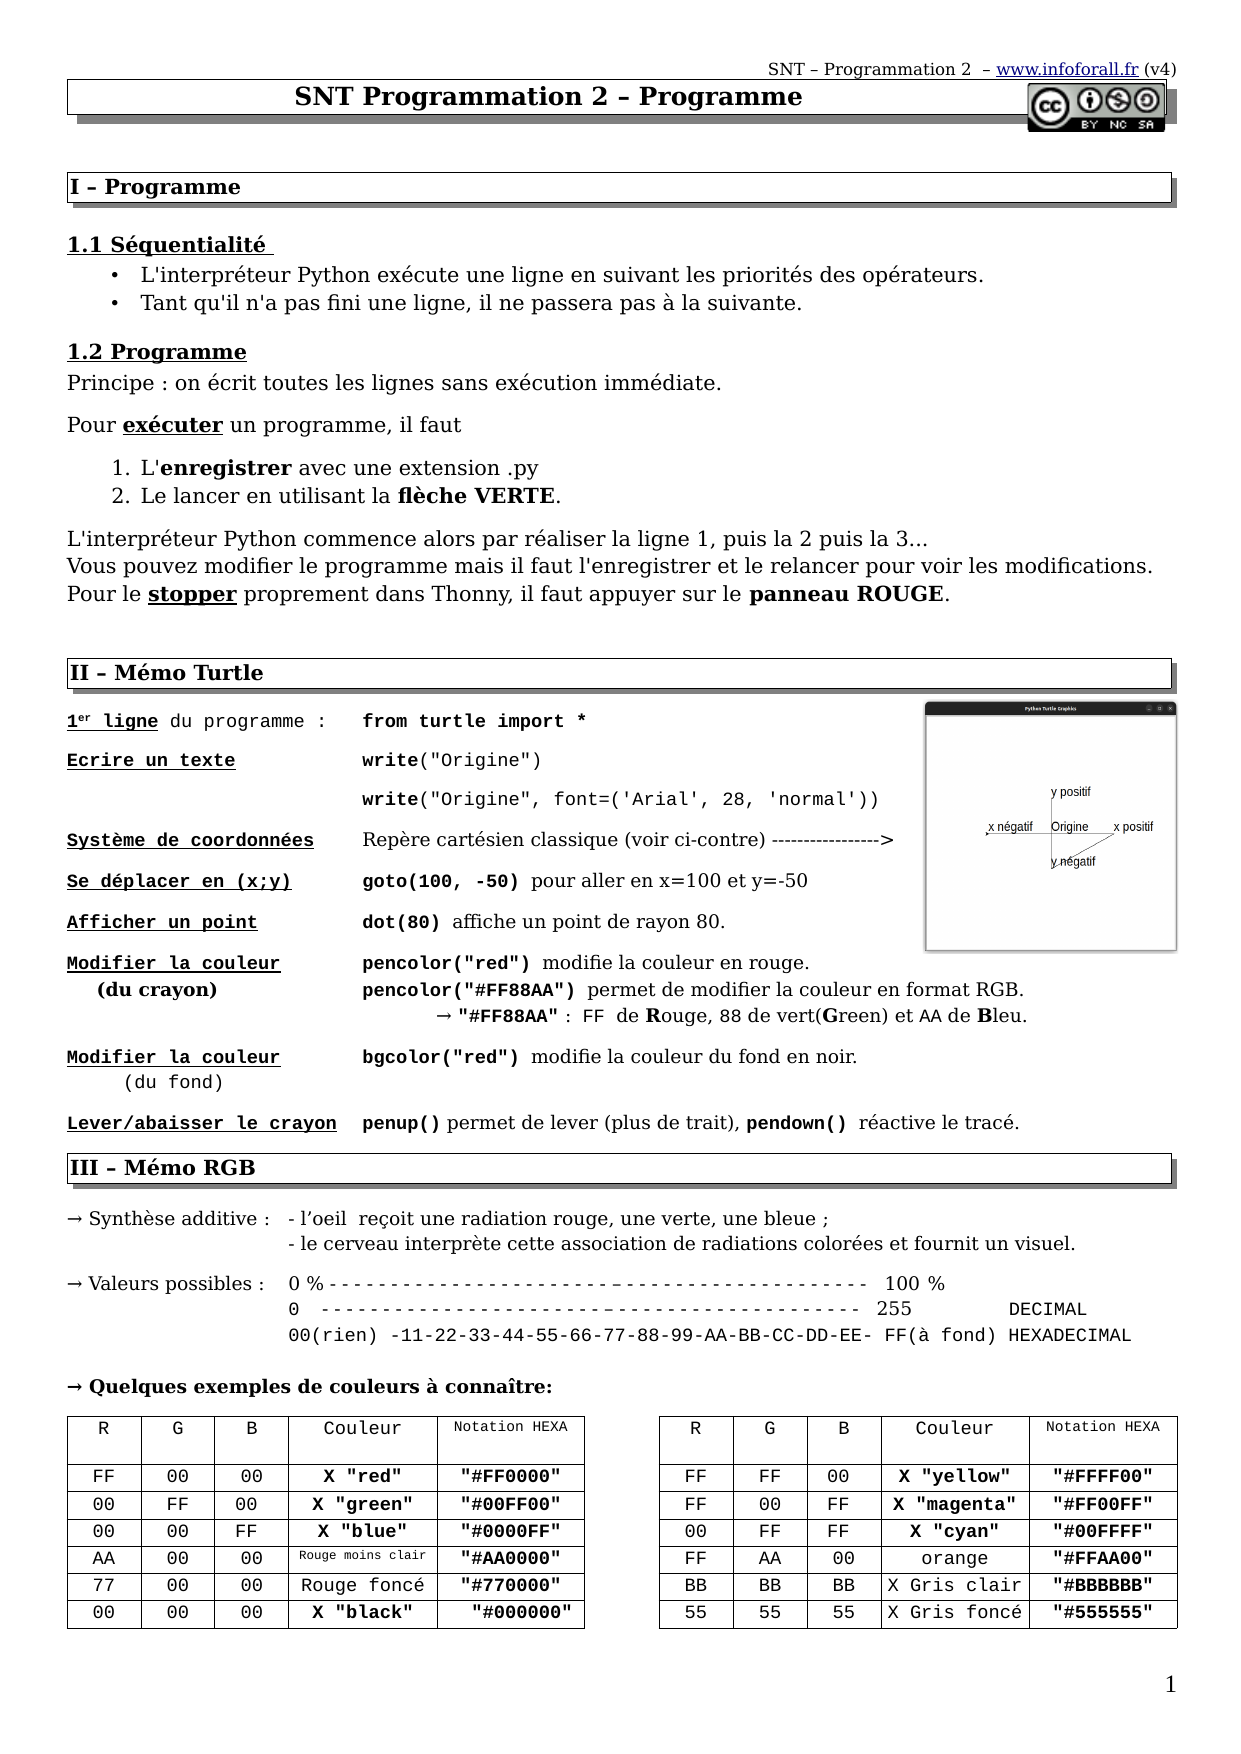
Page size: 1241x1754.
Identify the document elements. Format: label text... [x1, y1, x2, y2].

table_cell "#000000" [438, 1601, 584, 1627]
table_cell orange [882, 1547, 1029, 1573]
table_cell "#FF0000" [438, 1465, 584, 1491]
table_cell BB [734, 1574, 807, 1600]
text Se déplacer en (x;y) goto(100, -50) pour aller en x=100 et y=-50 [67, 870, 922, 893]
picture [922, 699, 1179, 954]
table_cell [585, 1573, 659, 1600]
table_cell X "green" [289, 1492, 437, 1519]
table_header Couleur [289, 1417, 437, 1464]
table_cell "#FF00FF" [1030, 1492, 1177, 1519]
table_cell X Gris clair [882, 1574, 1029, 1600]
table_cell 00 [215, 1492, 288, 1519]
table_header [585, 1416, 659, 1464]
table_cell 77 [68, 1574, 141, 1600]
table_cell 00 [142, 1465, 214, 1491]
table_cell X "black" [289, 1601, 437, 1627]
table_cell X "blue" [289, 1520, 437, 1546]
table_cell X "red" [289, 1465, 437, 1491]
table_cell X "yellow" [882, 1465, 1029, 1491]
table_header B [808, 1417, 881, 1464]
text Système de coordonnées Repère cartésien classique (voir ci-contre) -----------------> [67, 829, 922, 852]
table_cell FF [142, 1492, 214, 1519]
table_cell "#00FF00" [438, 1492, 584, 1519]
table_cell [585, 1546, 659, 1573]
table_cell FF [68, 1465, 141, 1491]
table_cell [585, 1519, 659, 1546]
table_cell 00 [68, 1601, 141, 1627]
text Modifier la couleur bgcolor("red") modifie la couleur du fond en noir. [67, 1047, 1177, 1069]
table_cell 00 [660, 1520, 733, 1546]
table_cell FF [734, 1520, 807, 1546]
table_cell "#0000FF" [438, 1520, 584, 1546]
table_header Notation HEXA [1030, 1417, 1177, 1464]
table_cell 00 [142, 1547, 214, 1573]
text → Synthèse additive : - l’oeil reçoit une radiation rouge, une verte, une bleue ; [67, 1208, 1177, 1229]
table_cell X Gris foncé [882, 1601, 1029, 1627]
text Lever/abaisser le crayon penup() permet de lever (plus de trait), pendown() réactive le tracé. [67, 1112, 1177, 1135]
table_cell 00 [215, 1465, 288, 1491]
text L'interpréteur Python commence alors par réaliser la ligne 1, puis la 2 puis la 3... [67, 527, 1177, 551]
text (du crayon) pencolor("#FF88AA") permet de modifier la couleur en format RGB. [67, 979, 1177, 1002]
table_cell AA [68, 1547, 141, 1573]
text SNT – Programmation 2 – www.infoforall.fr (v4) [67, 59, 1177, 79]
table_cell BB [808, 1574, 881, 1600]
table_cell 00 [215, 1601, 288, 1627]
text 1er ligne du programme : from turtle import * [67, 712, 922, 733]
table_cell 00 [215, 1574, 288, 1600]
table_cell [585, 1464, 659, 1491]
table_cell BB [660, 1574, 733, 1600]
list Le lancer en utilisant la flèche VERTE. [111, 484, 1177, 508]
table_cell AA [734, 1547, 807, 1573]
table_cell FF [734, 1465, 807, 1491]
table_cell "#00FFFF" [1030, 1520, 1177, 1546]
text - le cerveau interprète cette association de radiations colorées et fournit un visuel. [67, 1233, 1177, 1255]
table_cell 00 [142, 1601, 214, 1627]
table_cell "#FFFF00" [1030, 1465, 1177, 1491]
text → Quelques exemples de couleurs à connaître: [67, 1376, 1177, 1398]
table_cell 00 [734, 1492, 807, 1519]
text → Valeurs possibles : 0 % - - - - - - - - - - - - - - - - - - - - - - - – - - - - - - - - - - - - - - - - - - - - 100 % [67, 1272, 1177, 1294]
table_cell FF [660, 1465, 733, 1491]
table_cell "#555555" [1030, 1601, 1177, 1627]
text Pour le stopper proprement dans Thonny, il faut appuyer sur le panneau ROUGE. [67, 582, 1177, 607]
table_cell "#770000" [438, 1574, 584, 1600]
table_cell FF [808, 1492, 881, 1519]
text write("Origine", font=('Arial', 28, 'normal')) [67, 790, 922, 811]
table_cell 55 [660, 1601, 733, 1627]
table_cell 00 [68, 1492, 141, 1519]
text → "#FF88AA" : FF de Rouge, 88 de vert(Green) et AA de Bleu. [67, 1005, 1177, 1028]
text II – Mémo Turtle [68, 659, 1171, 688]
list Tant qu'il n'a pas fini une ligne, il ne passera pas à la suivante. [111, 291, 1177, 316]
table_cell [585, 1491, 659, 1519]
text Afficher un point dot(80) affiche un point de rayon 80. [67, 911, 922, 934]
table_header R [68, 1417, 141, 1464]
text Vous pouvez modifier le programme mais il faut l'enregistrer et le relancer pour voir les modifications. [67, 554, 1177, 579]
picture [1027, 83, 1166, 132]
table_cell FF [660, 1547, 733, 1573]
subtitle 1.2 Programme [67, 340, 1177, 364]
text 0 - - - - - - - - - - - - - - - - - - - - - - - – - - - - - - - - - - - - - - - - - - - - 255 DECIMAL [67, 1298, 1177, 1321]
table_cell 00 [808, 1465, 881, 1491]
list L'interpréteur Python exécute une ligne en suivant les priorités des opérateurs. [111, 263, 1177, 288]
text Modifier la couleur pencolor("red") modifie la couleur en rouge. [67, 952, 1177, 975]
table_cell 00 [808, 1547, 881, 1573]
text Principe : on écrit toutes les lignes sans exécution immédiate. [67, 371, 1177, 395]
table_cell 55 [734, 1601, 807, 1627]
title SNT Programmation 2 – Programme [68, 80, 1166, 114]
list L'enregistrer avec une extension .py [111, 456, 1177, 480]
table_header Notation HEXA [438, 1417, 584, 1464]
table_cell 00 [215, 1547, 288, 1573]
table_header Couleur [882, 1417, 1029, 1464]
text III – Mémo RGB [68, 1154, 1171, 1183]
text Pour exécuter un programme, il faut [67, 413, 1177, 437]
text I – Programme [68, 173, 1171, 202]
text Ecrire un texte write("Origine") [67, 751, 922, 772]
text 00(rien) -11-22-33-44-55-66-77-88-99-AA-BB-CC-DD-EE- FF(à fond) HEXADECIMAL [67, 1324, 1177, 1347]
table_cell "#BBBBBB" [1030, 1574, 1177, 1600]
table_header B [215, 1417, 288, 1464]
table_cell FF [215, 1520, 288, 1546]
table_cell Rouge foncé [289, 1574, 437, 1600]
table_cell 00 [142, 1520, 214, 1546]
table_cell [585, 1600, 659, 1627]
table_cell "#FFAA00" [1030, 1547, 1177, 1573]
table_cell "#AA0000" [438, 1547, 584, 1573]
table_cell 55 [808, 1601, 881, 1627]
text (du fond) [67, 1073, 1177, 1094]
table_cell X "magenta" [882, 1492, 1029, 1519]
table_cell 00 [68, 1520, 141, 1546]
subtitle 1.1 Séquentialité [67, 233, 1177, 257]
table_cell Rouge moins clair [289, 1547, 437, 1573]
table_header G [142, 1417, 214, 1464]
table_cell FF [660, 1492, 733, 1519]
table_header G [734, 1417, 807, 1464]
table_cell FF [808, 1520, 881, 1546]
table_header R [660, 1417, 733, 1464]
table_cell X "cyan" [882, 1520, 1029, 1546]
table_cell 00 [142, 1574, 214, 1600]
